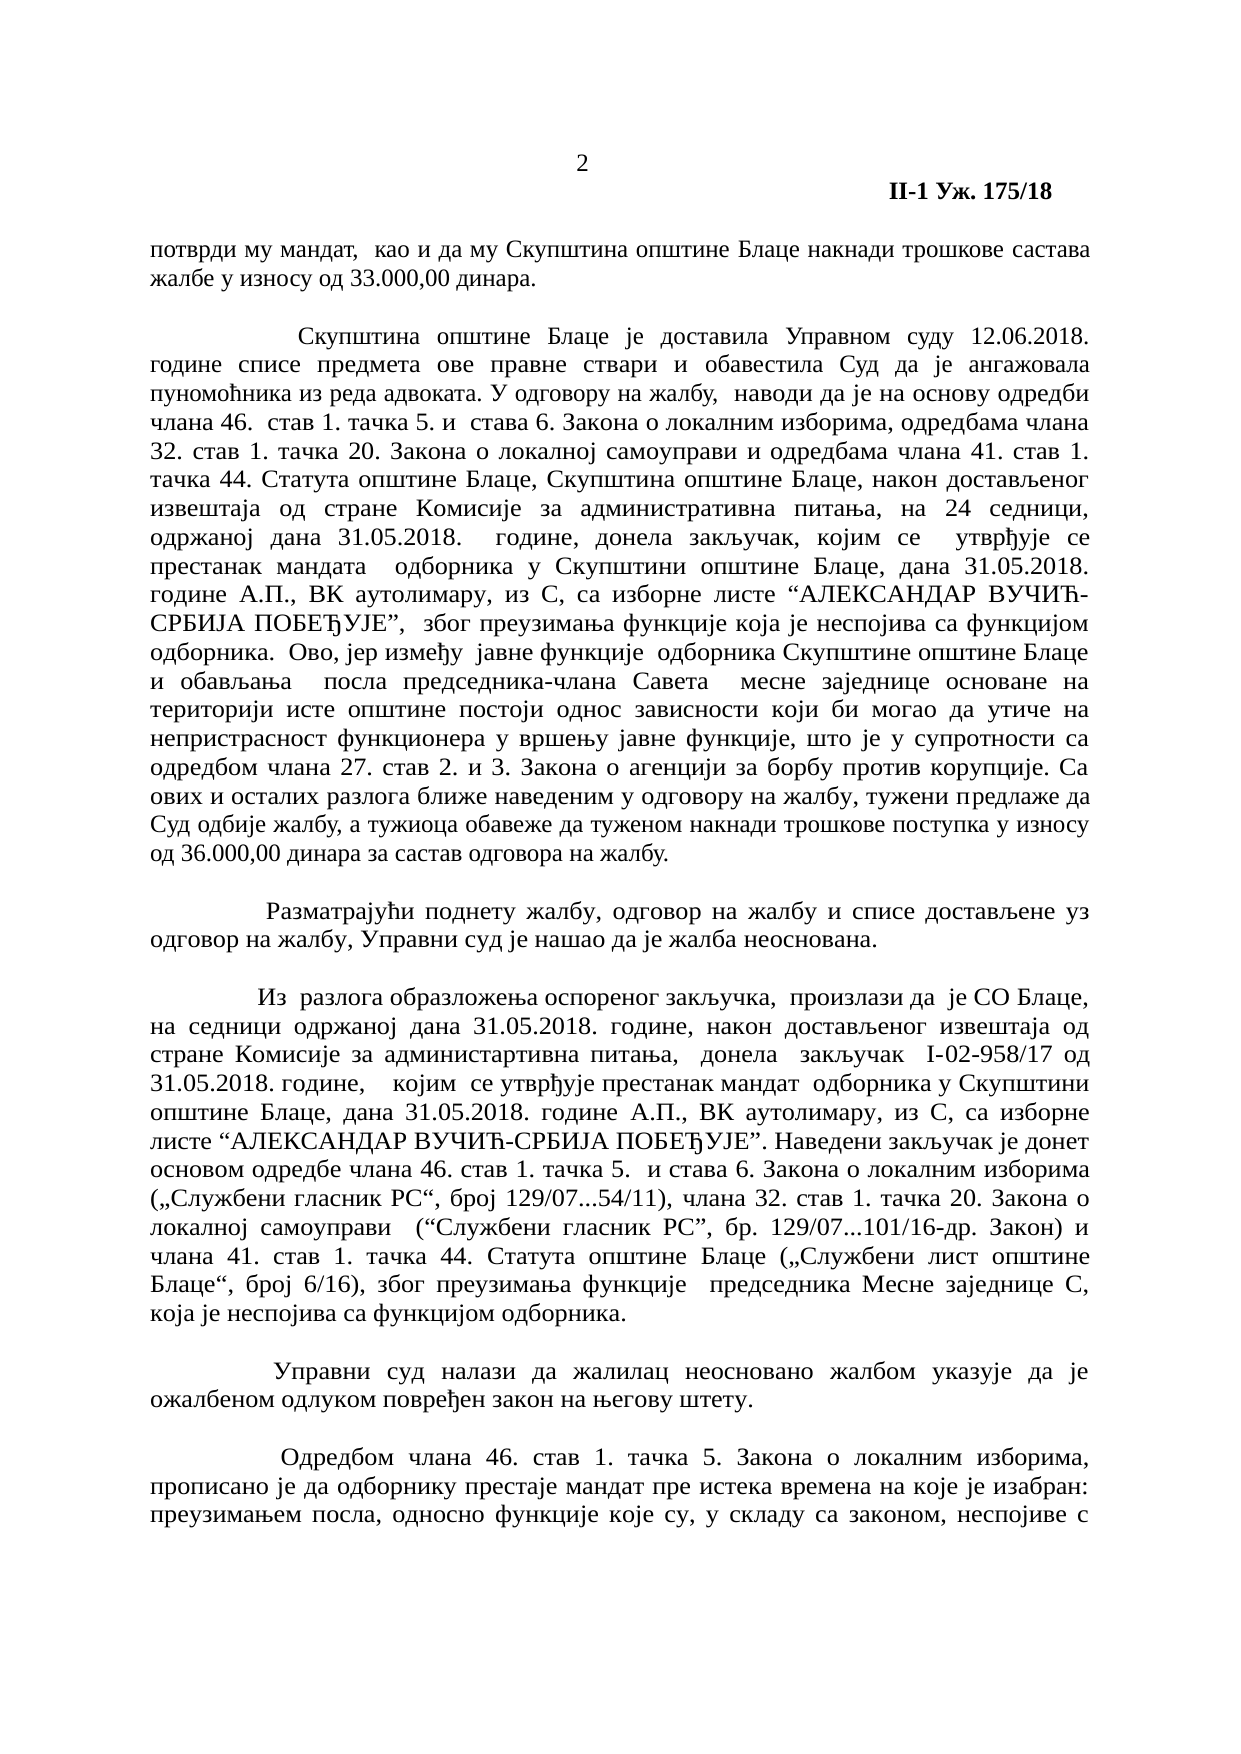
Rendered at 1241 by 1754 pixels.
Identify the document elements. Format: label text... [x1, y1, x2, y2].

text Одредбом члана 46. став 1. тачка 5. Закона о локалним изборима, прописано је да одборнику престаје мандат пре истека времена на које је изабран: преузимањем посла, односно функције које су, у складу са законом, неспојиве с [150, 1442, 1090, 1528]
text Управни суд налази да жалилац неосновано жалбом указује да је ожалбеном одлуком повређен закон на његову штету. [150, 1356, 1090, 1413]
text Разматрајући поднету жалбу, одговор на жалбу и списе достављене уз одговор на жалбу, Управни суд је нашао да је жалба неоснована. [150, 896, 1090, 953]
text потврди му мандат, као и да му Скупштина општине Блаце накнади трошкове састава жалбе у износу од 33.000,00 динара. [150, 234, 1090, 292]
text Скупштина општине Блаце је доставила Управном суду 12.06.2018. године списе предмета ове правне ствари и обавестила Суд да је ангажовала пуномоћника из реда адвоката. У одговору на жалбу, наводи да је на основу одредби члана 46. став 1. тачка 5. и става 6. Закона о локалним изборима, одредбама члана 32. став 1. тачка 20. Закона о локалној самоуправи и одредбама члана 41. став 1. тачка 44. Статута општине Блаце, Скупштина општине Блаце, након достављеног извештаја од стране Комисије за административна питања, на 24 седници, одржаној дана 31.05.2018. године, донела закључак, којим се утврђује се престанак мандата одборника у Скупштини општине Блаце, дана 31.05.2018. године А.П., ВК аутолимару, из С, са изборне листе “АЛЕКСАНДАР ВУЧИЋ-СРБИЈА ПОБЕЂУЈЕ”, због преузимања функције која је неспојива са функцијом одборника. Ово, јер између јавне функције одборника Скупштине општине Блаце и обављања посла председника-члана Савета месне заједнице основане на територији исте општине постоји однос зависности који би могао да утиче на непристрасност функционера у вршењу јавне функције, што је у супротности са одредбом члана 27. став 2. и 3. Закона о агенцији за борбу против корупције. Са ових и осталих разлога ближе наведеним у одговору на жалбу, тужени предлаже да Суд одбије жалбу, а тужиоца обавеже да туженом накнади трошкове поступка у износу од 36.000,00 динара за састав одговора на жалбу. [150, 321, 1090, 867]
text Из разлога образложења оспореног закључка, произлази да је СО Блаце, на седници одржаној дана 31.05.2018. године, након достављеног извештаја од стране Комисије за администартивна питања, донела закључак I-02-958/17 од 31.05.2018. године, којим се утврђује престанак мандат одборника у Скупштини општине Блаце, дана 31.05.2018. године А.П., ВК аутолимару, из С, са изборне листе “АЛЕКСАНДАР ВУЧИЋ-СРБИЈА ПОБЕЂУЈЕ”. Наведени закључак је донет основом одредбе члана 46. став 1. тачка 5. и става 6. Закона о локалним изборима („Службени гласник РС“, број 129/07...54/11), члана 32. став 1. тачка 20. Закона о локалној самоуправи (“Службени гласник РС”, бр. 129/07...101/16-др. Закон) и члана 41. став 1. тачка 44. Статута општине Блаце („Службени лист општине Блаце“, број 6/16), због преузимања функције председника Месне заједнице С, која је неспојива са функцијом одборника. [150, 982, 1090, 1327]
